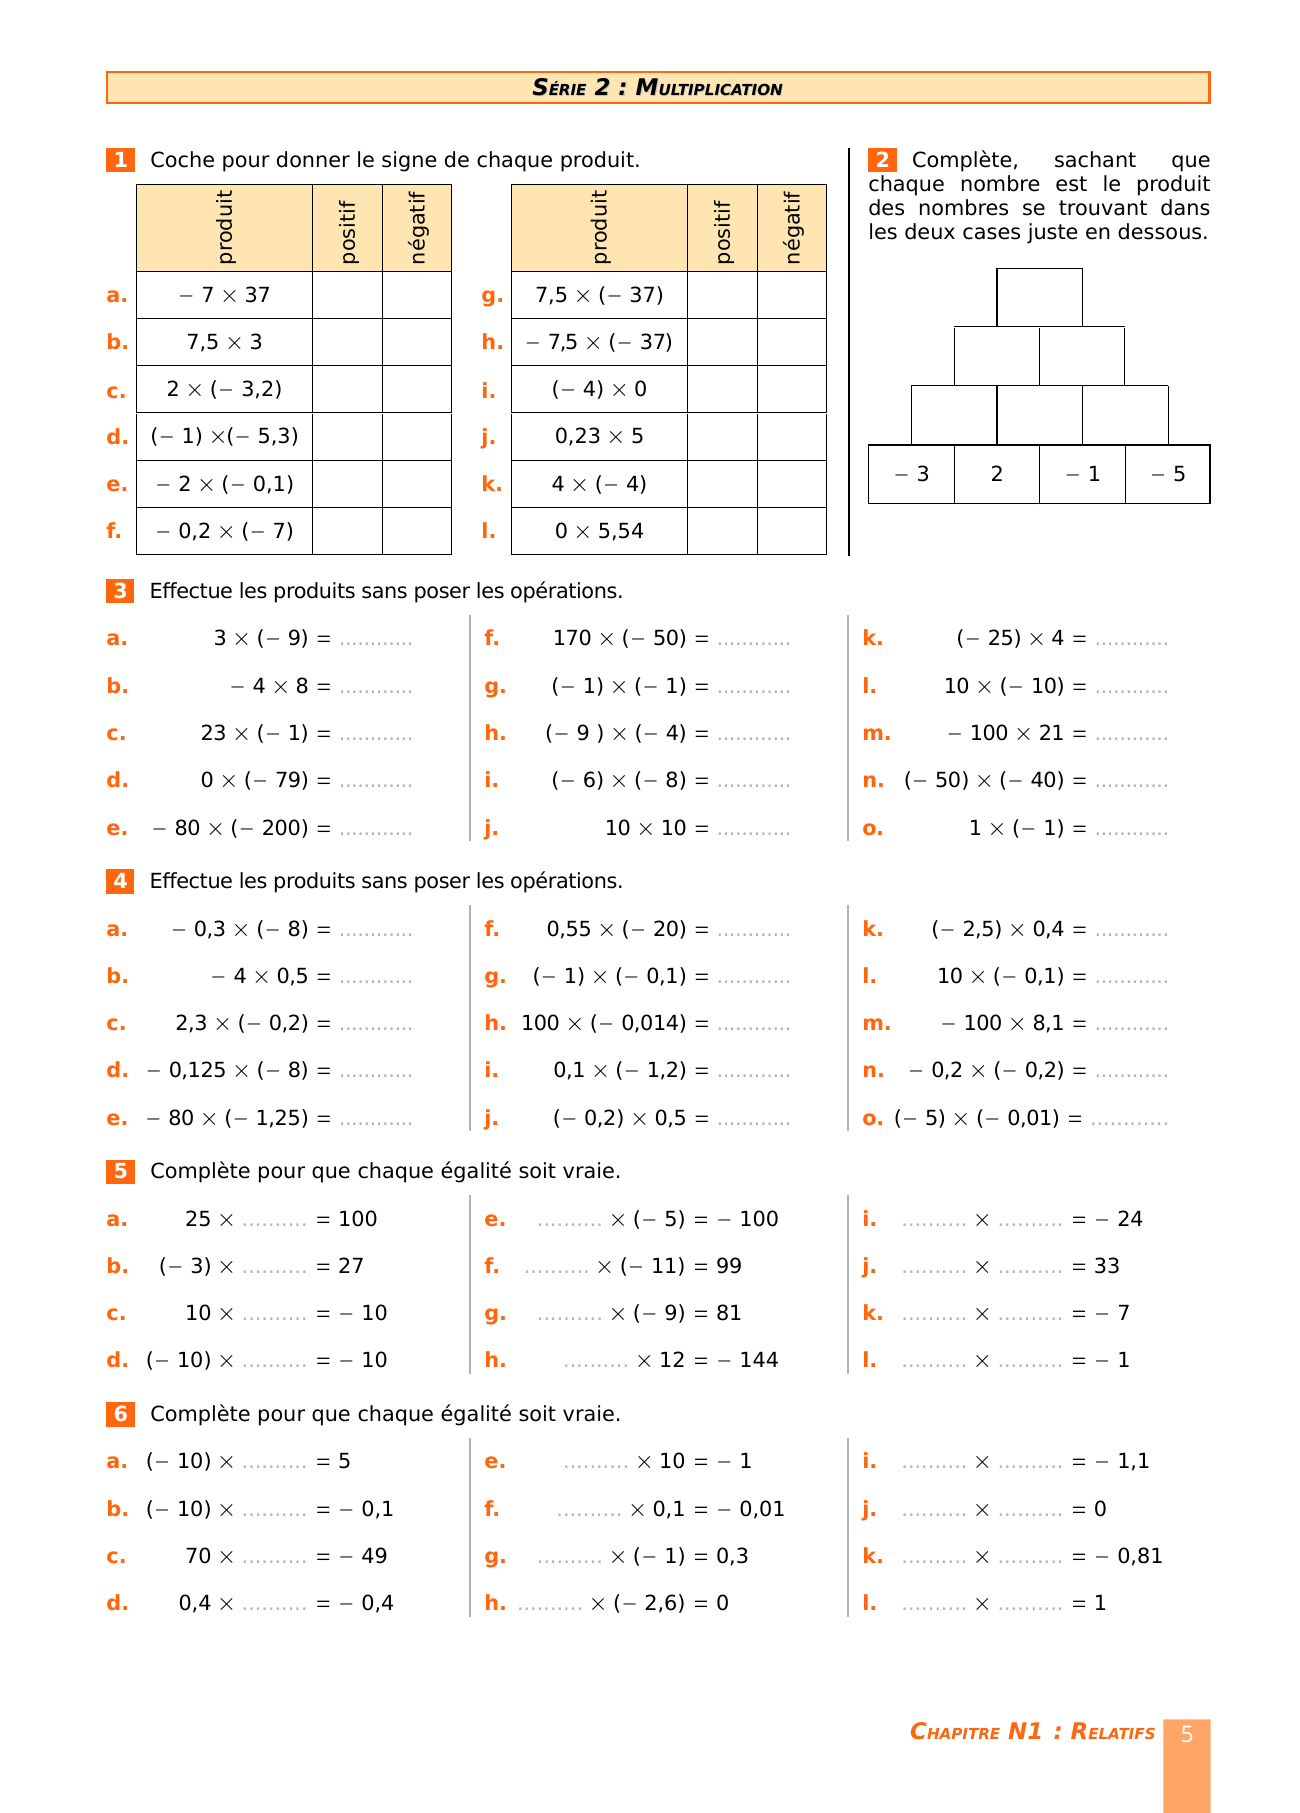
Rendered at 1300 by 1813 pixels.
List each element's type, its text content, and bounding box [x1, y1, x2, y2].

table_cell [1040, 328, 1124, 385]
table_cell − 5 [1126, 446, 1209, 503]
list − 0,125 × (− 8) = ............ [106, 1035, 455, 1083]
table_header produit [137, 185, 312, 271]
table_cell (− 1) ×(− 5,3) [137, 414, 312, 460]
list 70 × .......... = − 49 [106, 1521, 455, 1568]
table_cell 7,5 × 3 [137, 319, 312, 365]
list 25 × .......... = 100 [106, 1196, 455, 1231]
list 10 × 10 = ............ [484, 793, 833, 840]
table_header [1125, 268, 1168, 327]
table_cell [758, 319, 826, 365]
list 0 × (− 79) = ............ [106, 745, 455, 793]
table_cell [106, 319, 136, 366]
table_cell [758, 272, 826, 318]
list (− 25) × 4 = ............ [862, 615, 1211, 651]
table_cell [758, 508, 826, 554]
list Complète pour que chaque égalité soit vraie. [135, 1402, 1211, 1427]
table_cell [313, 414, 382, 460]
list 10 × (− 0,1) = ............ [862, 941, 1211, 988]
list .......... × .......... = − 1,1 [862, 1438, 1211, 1474]
table_cell [688, 414, 757, 460]
list 23 × (− 1) = ............ [106, 698, 455, 745]
table_header [106, 184, 136, 272]
table_header [868, 268, 911, 327]
table_cell [1169, 386, 1211, 444]
list .......... × (− 2,6) = 0 [484, 1568, 833, 1616]
table_cell [868, 328, 911, 386]
table_header [868, 504, 1211, 556]
table_cell − 2 × (− 0,1) [137, 461, 312, 507]
table_cell [868, 386, 911, 444]
table_cell produit [512, 185, 687, 271]
list − 0,2 × (− 0,2) = ............ [862, 1035, 1211, 1083]
table_header [1083, 268, 1125, 326]
table_cell 0 × 5,54 [512, 508, 687, 554]
table_header [998, 269, 1082, 326]
list Effectue les produits sans poser les opérations. [134, 869, 1216, 894]
table_cell négatif [758, 185, 826, 271]
table_cell 7,5 × (− 37) [512, 272, 687, 318]
list (− 5) × (− 0,01) = ............ [862, 1083, 1211, 1130]
list (− 10) × .......... = − 10 [106, 1326, 455, 1373]
table_cell [383, 319, 451, 365]
table_cell [688, 319, 757, 365]
table_cell − 0,2 × (− 7) [137, 508, 312, 554]
table_cell (− 4) × 0 [512, 366, 687, 412]
list − 80 × (− 1,25) = ............ [106, 1083, 455, 1130]
table_cell [758, 366, 826, 412]
table_cell [688, 272, 757, 318]
list 2,3 × (− 0,2) = ............ [106, 988, 455, 1035]
table_cell [912, 386, 996, 444]
table_cell − 3 [869, 446, 954, 503]
table_cell [1125, 328, 1168, 385]
table_cell [1168, 328, 1211, 386]
table_cell [955, 328, 1039, 385]
table_cell [481, 508, 511, 555]
table_cell [106, 461, 136, 508]
table_cell [481, 319, 511, 366]
list (− 10) × .......... = 5 [106, 1438, 455, 1474]
table_cell [481, 272, 511, 319]
list − 4 × 0,5 = ............ [106, 941, 455, 988]
table_cell 4 × (− 4) [512, 461, 687, 507]
table_header [954, 268, 996, 326]
list 1 × (− 1) = ............ [862, 793, 1211, 840]
list 170 × (− 50) = ............ [484, 615, 833, 651]
list .......... × (− 9) = 81 [484, 1278, 833, 1326]
table_cell [106, 508, 136, 555]
table_cell [481, 184, 511, 272]
table_cell 2 [955, 446, 1039, 503]
table_cell [313, 366, 382, 412]
table_cell [106, 414, 136, 461]
list .......... × .......... = 1 [862, 1568, 1211, 1616]
list (− 3) × .......... = 27 [106, 1231, 455, 1278]
table_cell − 7,5 × (− 37) [512, 319, 687, 365]
table_cell [1083, 386, 1168, 444]
list Effectue les produits sans poser les opérations. [134, 579, 1211, 603]
table_cell [758, 461, 826, 507]
table_header négatif [383, 185, 451, 271]
list (− 10) × .......... = − 0,1 [106, 1474, 455, 1521]
list − 4 × 8 = ............ [106, 651, 455, 698]
list .......... × 10 = − 1 [484, 1438, 833, 1474]
list .......... × 12 = − 144 [484, 1326, 833, 1373]
list .......... × .......... = − 7 [862, 1278, 1211, 1326]
list 3 × (− 9) = ............ [106, 615, 455, 651]
list 10 × .......... = − 10 [106, 1278, 455, 1326]
list .......... × .......... = − 1 [862, 1326, 1211, 1373]
table_cell [313, 272, 382, 318]
table_cell [383, 414, 451, 460]
list .......... × .......... = 0 [862, 1474, 1211, 1521]
list .......... × .......... = 33 [862, 1231, 1211, 1278]
list .......... × .......... = − 0,81 [862, 1521, 1211, 1568]
table_cell [481, 414, 511, 461]
list .......... × 0,1 = − 0,01 [484, 1474, 833, 1521]
table_cell [313, 319, 382, 365]
table_header [911, 268, 954, 327]
list (− 50) × (− 40) = ............ [862, 745, 1211, 793]
list 10 × (− 10) = ............ [862, 651, 1211, 698]
table_cell [688, 461, 757, 507]
list 100 × (− 0,014) = ............ [484, 988, 833, 1035]
list (− 6) × (− 8) = ............ [484, 745, 833, 793]
list Complète pour que chaque égalité soit vraie. [106, 1159, 1211, 1184]
list .......... × (− 5) = − 100 [484, 1196, 833, 1231]
table_cell 2 × (− 3,2) [137, 366, 312, 412]
table_cell [383, 272, 451, 318]
list − 80 × (− 200) = ............ [106, 793, 455, 840]
table_cell [481, 366, 511, 413]
list (− 9 ) × (− 4) = ............ [484, 698, 833, 745]
list (− 1) × (− 0,1) = ............ [484, 941, 833, 988]
list − 100 × 8,1 = ............ [862, 988, 1211, 1035]
table_cell positif [688, 185, 757, 271]
list 0,55 × (− 20) = ............ [484, 905, 833, 941]
list (− 0,2) × 0,5 = ............ [484, 1083, 833, 1130]
table_cell [383, 366, 451, 412]
table_cell 0,23 × 5 [512, 414, 687, 460]
table_header Complète, sachant que chaque nombre est le produit des nombres se trouvant dans les deux cases juste en dessous. [868, 148, 1211, 268]
list .......... × (− 11) = 99 [484, 1231, 833, 1278]
table_cell [313, 508, 382, 554]
list − 0,3 × (− 8) = ............ [106, 905, 455, 941]
table_header [827, 148, 847, 556]
table_cell [383, 508, 451, 554]
table_cell [106, 366, 136, 413]
list (− 2,5) × 0,4 = ............ [862, 905, 1211, 941]
table_cell [106, 272, 136, 319]
table_cell [313, 461, 382, 507]
table_cell [688, 508, 757, 554]
table_cell − 1 [1040, 446, 1125, 503]
table_cell [998, 386, 1082, 444]
list 0,4 × .......... = − 0,4 [106, 1568, 455, 1616]
table_header [850, 148, 868, 556]
list .......... × (− 1) = 0,3 [484, 1521, 833, 1568]
table_header positif [313, 185, 382, 271]
table_cell [911, 328, 954, 385]
list (− 1) × (− 1) = ............ [484, 651, 833, 698]
list .......... × .......... = − 24 [862, 1196, 1211, 1231]
table_header [1168, 268, 1211, 327]
table_cell [688, 366, 757, 412]
list 0,1 × (− 1,2) = ............ [484, 1035, 833, 1083]
table_cell − 7 × 37 [137, 272, 312, 318]
table_header Coche pour donner le signe de chaque produit. [106, 148, 827, 556]
table_cell [383, 461, 451, 507]
list − 100 × 21 = ............ [862, 698, 1211, 745]
table_cell [481, 461, 511, 508]
table_cell [758, 414, 826, 460]
